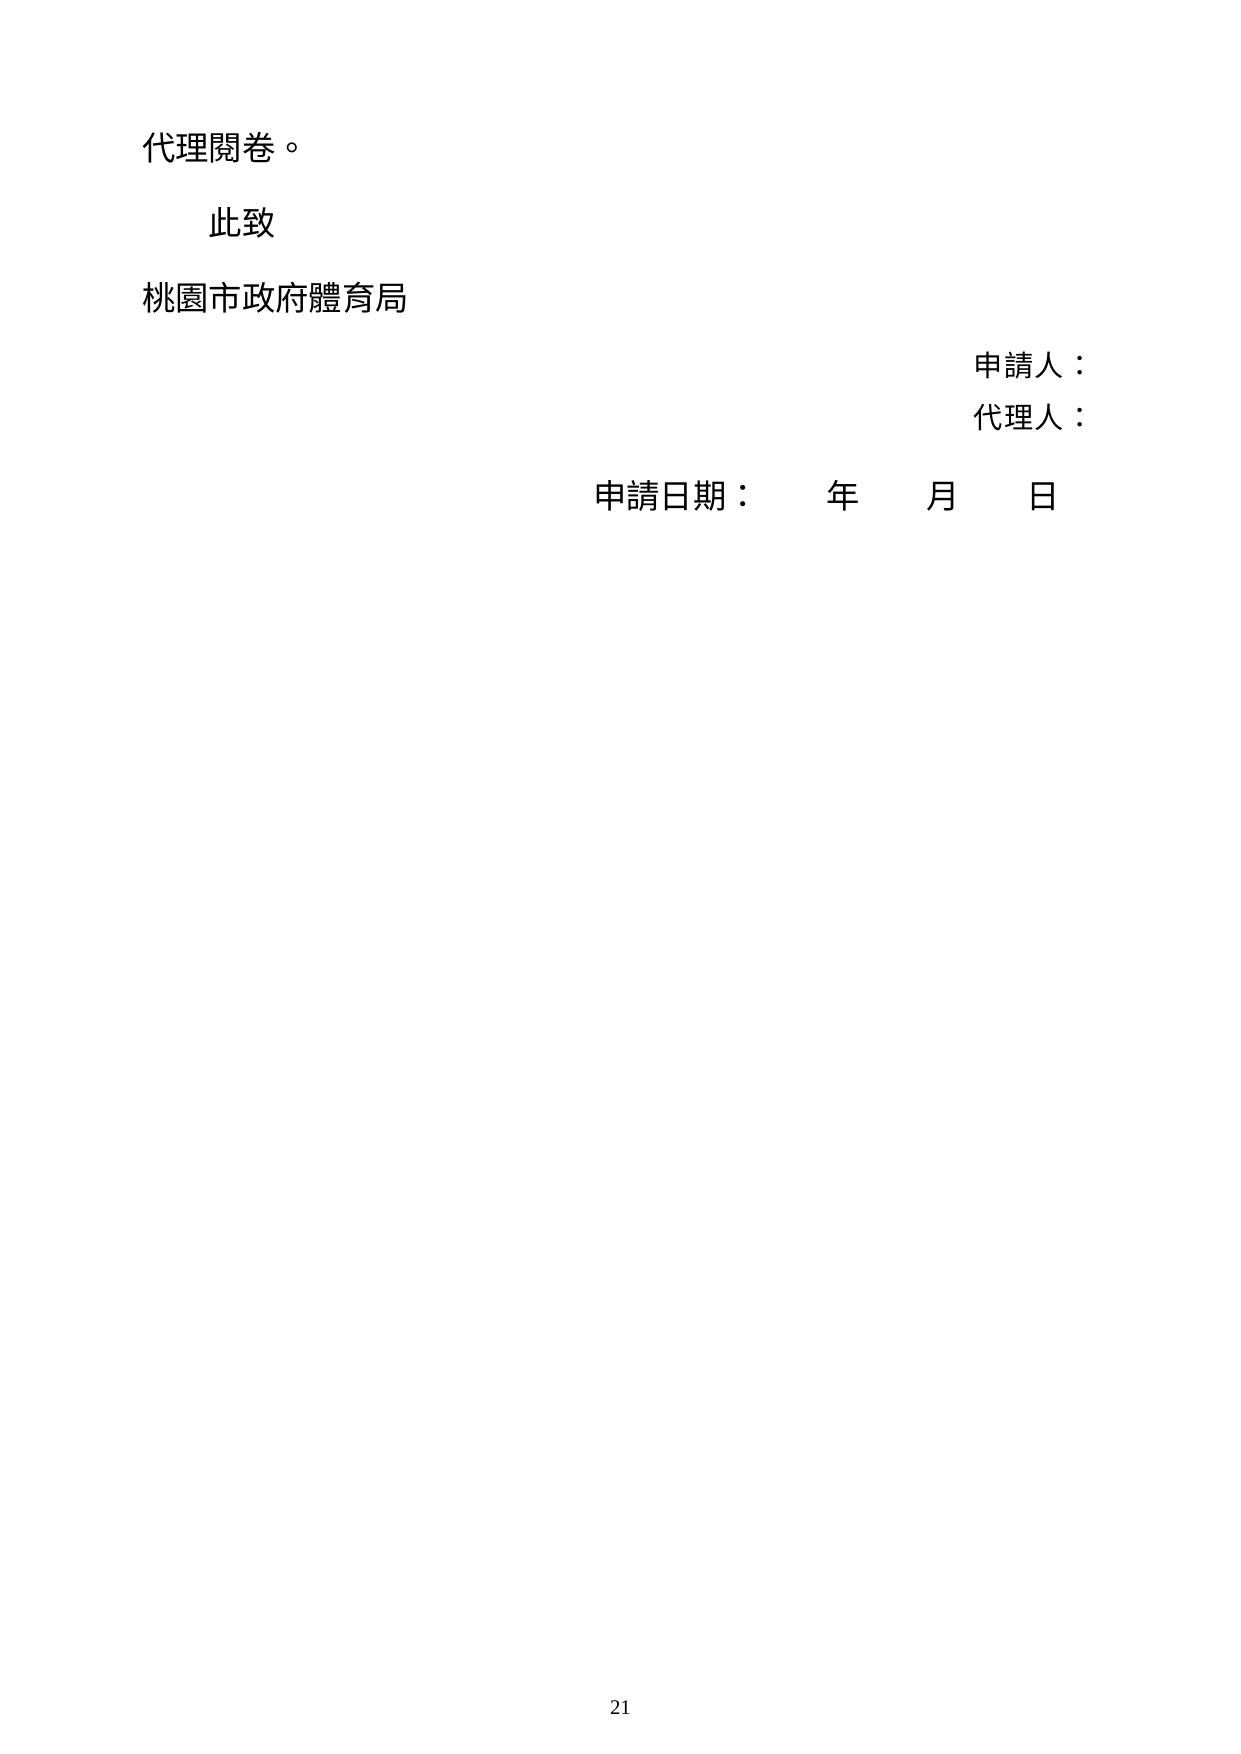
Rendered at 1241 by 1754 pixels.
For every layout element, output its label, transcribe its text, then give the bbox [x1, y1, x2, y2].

text 申請人： [205, 333, 1095, 385]
text 代理人： [205, 385, 1095, 437]
text 代理閱卷。 [142, 108, 1098, 183]
text 桃園市政府體育局 [142, 258, 1098, 333]
text 申請日期： 年 月 日 [142, 456, 1098, 531]
text 此致 [142, 183, 1098, 258]
